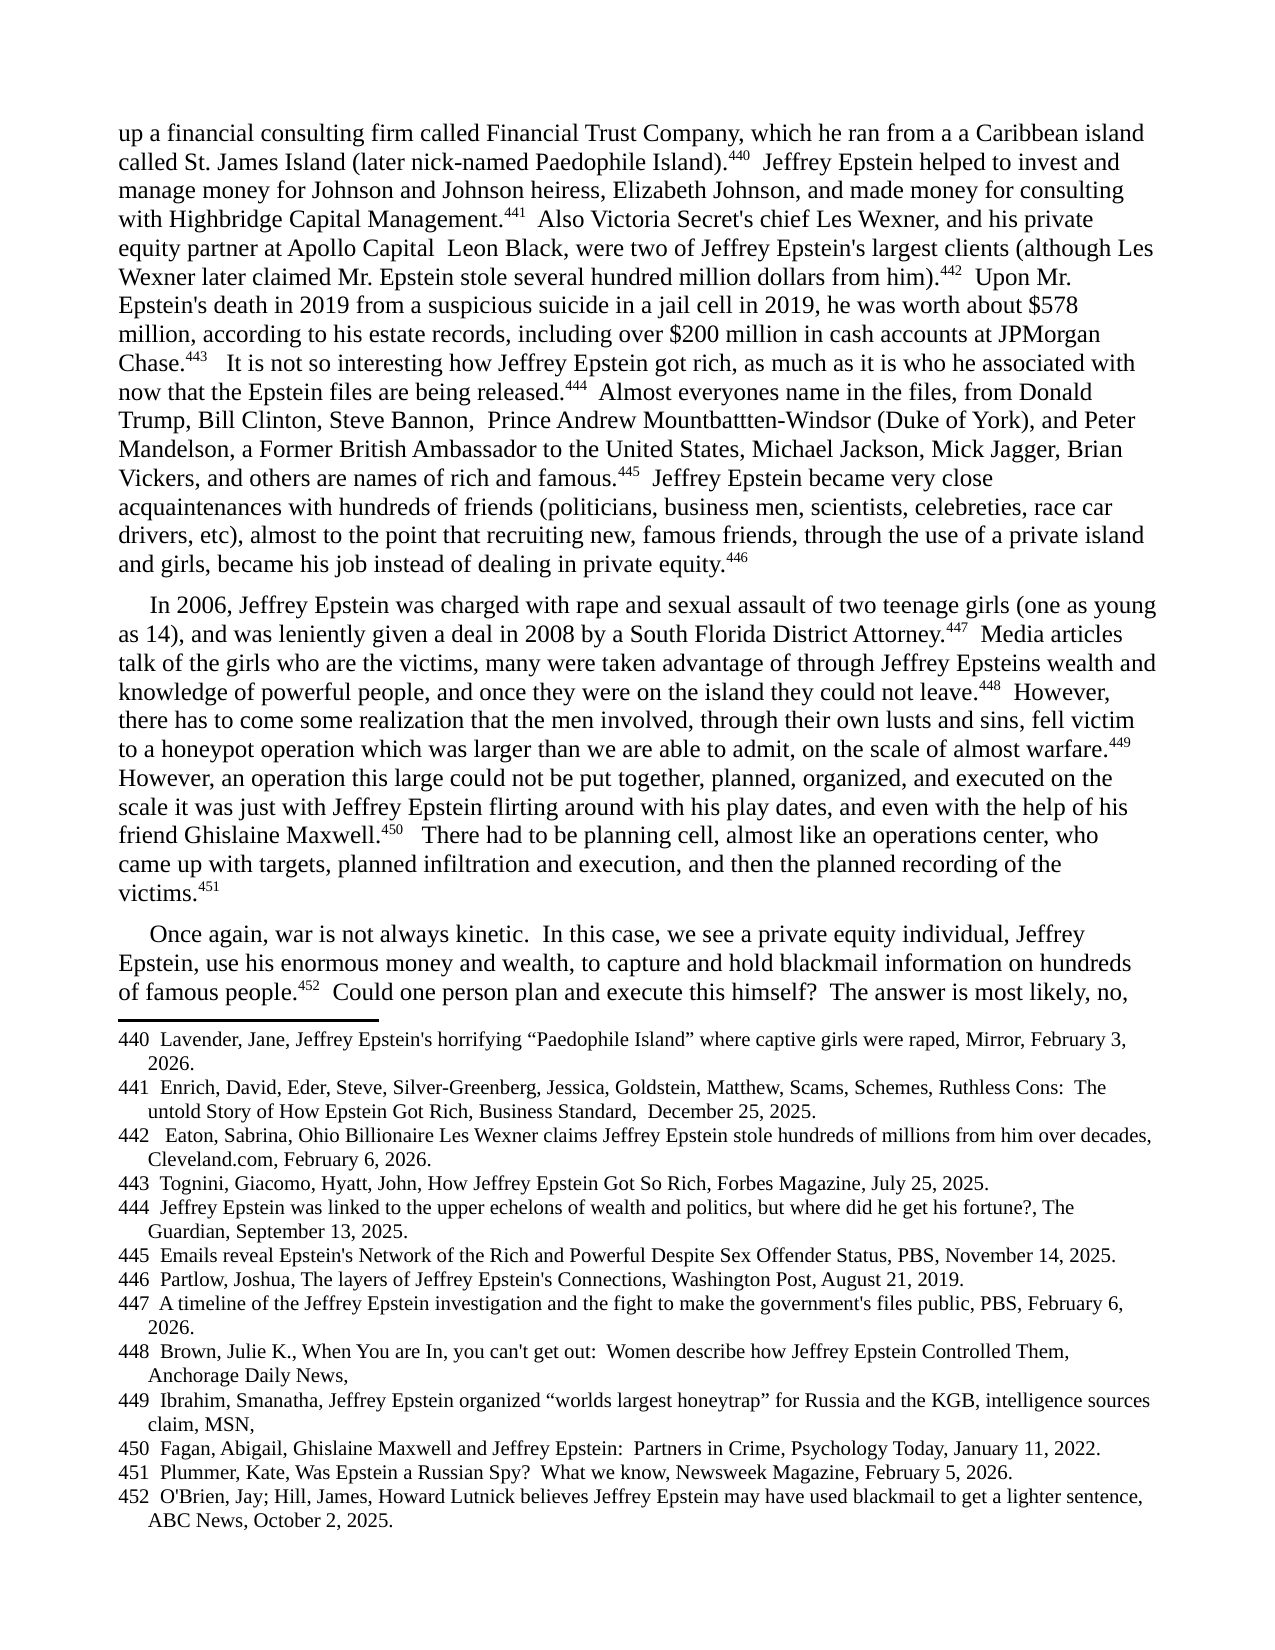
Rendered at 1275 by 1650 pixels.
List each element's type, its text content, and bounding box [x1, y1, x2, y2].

text O'Brien, Jay; Hill, James, Howard Lutnick believes Jeffrey Epstein may have used blackmail to get a lighter sentence, ABC News, October 2, 2025. [118, 1484, 1157, 1532]
text Plummer, Kate, Was Epstein a Russian Spy? What we know, Newsweek Magazine, February 5, 2026. [118, 1460, 1157, 1484]
text Lavender, Jane, Jeffrey Epstein's horrifying “Paedophile Island” where captive girls were raped, Mirror, February 3, 2026. [118, 1027, 1157, 1075]
text Fagan, Abigail, Ghislaine Maxwell and Jeffrey Epstein: Partners in Crime, Psychology Today, January 11, 2022. [118, 1436, 1157, 1460]
text Emails reveal Epstein's Network of the Rich and Powerful Despite Sex Offender Status, PBS, November 14, 2025. [118, 1243, 1157, 1267]
text Once again, war is not always kinetic. In this case, we see a private equity individual, Jeffrey Epstein, use his enormous money and wealth, to capture and hold blackmail information on hundreds of famous people. Could one person plan and execute this himself? The answer is most likely, no, [118, 919, 1157, 1006]
text Partlow, Joshua, The layers of Jeffrey Epstein's Connections, Washington Post, August 21, 2019. [118, 1267, 1157, 1291]
text Eaton, Sabrina, Ohio Billionaire Les Wexner claims Jeffrey Epstein stole hundreds of millions from him over decades, Cleveland.com, February 6, 2026. [118, 1123, 1157, 1171]
text up a financial consulting firm called Financial Trust Company, which he ran from a a Caribbean island called St. James Island (later nick-named Paedophile Island). Jeffrey Epstein helped to invest and manage money for Johnson and Johnson heiress, Elizabeth Johnson, and made money for consulting with Highbridge Capital Management. Also Victoria Secret's chief Les Wexner, and his private equity partner at Apollo Capital Leon Black, were two of Jeffrey Epstein's largest clients (although Les Wexner later claimed Mr. Epstein stole several hundred million dollars from him). Upon Mr. Epstein's death in 2019 from a suspicious suicide in a jail cell in 2019, he was worth about $578 million, according to his estate records, including over $200 million in cash accounts at JPMorgan Chase. It is not so interesting how Jeffrey Epstein got rich, as much as it is who he associated with now that the Epstein files are being released. Almost everyones name in the files, from Donald Trump, Bill Clinton, Steve Bannon, Prince Andrew Mountbattten-Windsor (Duke of York), and Peter Mandelson, a Former British Ambassador to the United States, Michael Jackson, Mick Jagger, Brian Vickers, and others are names of rich and famous. Jeffrey Epstein became very close acquaintenances with hundreds of friends (politicians, business men, scientists, celebreties, race car drivers, etc), almost to the point that recruiting new, famous friends, through the use of a private island and girls, became his job instead of dealing in private equity. [118, 118, 1157, 578]
text Brown, Julie K., When You are In, you can't get out: Women describe how Jeffrey Epstein Controlled Them, Anchorage Daily News, [118, 1339, 1157, 1387]
text Enrich, David, Eder, Steve, Silver-Greenberg, Jessica, Goldstein, Matthew, Scams, Schemes, Ruthless Cons: The untold Story of How Epstein Got Rich, Business Standard, December 25, 2025. [118, 1075, 1157, 1123]
text Jeffrey Epstein was linked to the upper echelons of wealth and politics, but where did he get his fortune?, The Guardian, September 13, 2025. [118, 1195, 1157, 1243]
text Ibrahim, Smanatha, Jeffrey Epstein organized “worlds largest honeytrap” for Russia and the KGB, intelligence sources claim, MSN, [118, 1387, 1157, 1436]
text Tognini, Giacomo, Hyatt, John, How Jeffrey Epstein Got So Rich, Forbes Magazine, July 25, 2025. [118, 1171, 1157, 1195]
text A timeline of the Jeffrey Epstein investigation and the fight to make the government's files public, PBS, February 6, 2026. [118, 1291, 1157, 1339]
text In 2006, Jeffrey Epstein was charged with rape and sexual assault of two teenage girls (one as young as 14), and was leniently given a deal in 2008 by a South Florida District Attorney. Media articles talk of the girls who are the victims, many were taken advantage of through Jeffrey Epsteins wealth and knowledge of powerful people, and once they were on the island they could not leave. However, there has to come some realization that the men involved, through their own lusts and sins, fell victim to a honeypot operation which was larger than we are able to admit, on the scale of almost warfare. However, an operation this large could not be put together, planned, organized, and executed on the scale it was just with Jeffrey Epstein flirting around with his play dates, and even with the help of his friend Ghislaine Maxwell. There had to be planning cell, almost like an operations center, who came up with targets, planned infiltration and execution, and then the planned recording of the victims. [118, 591, 1157, 907]
